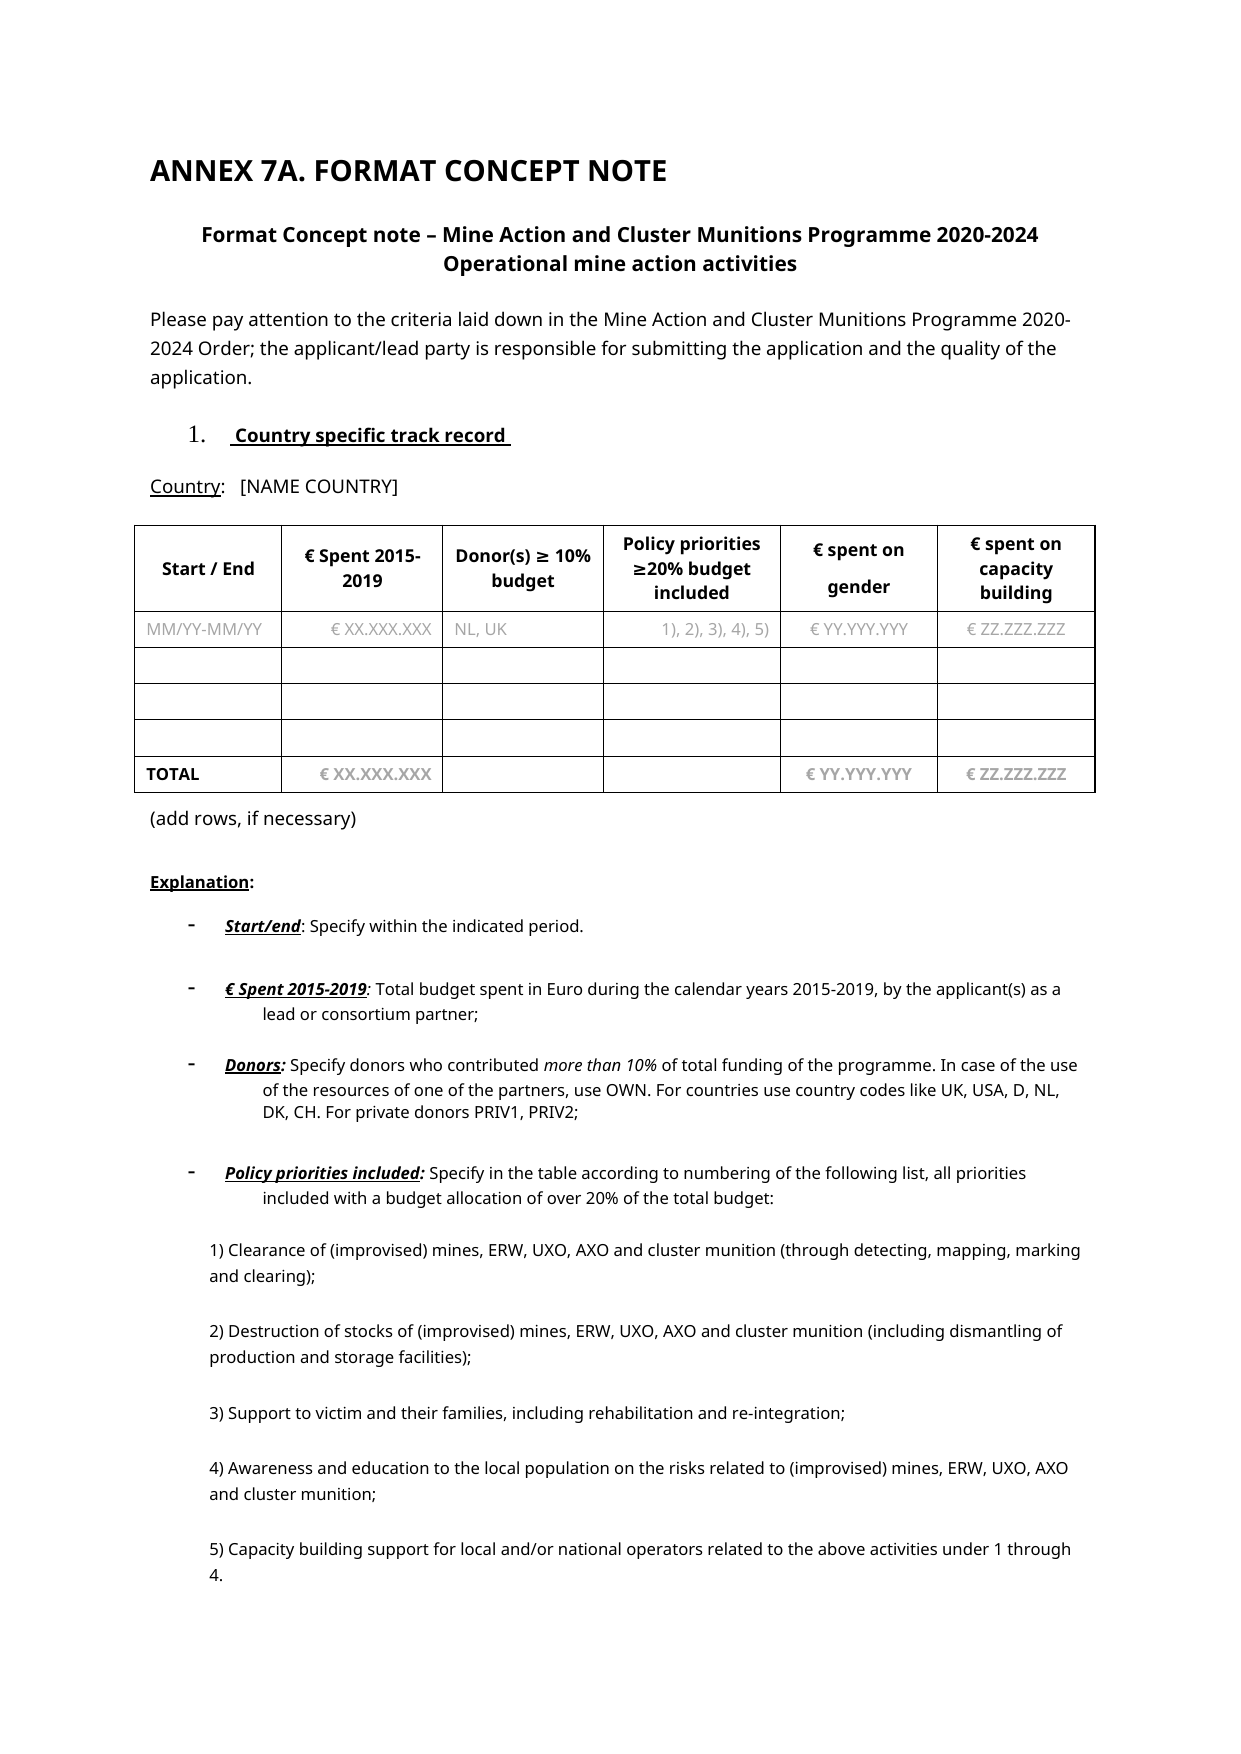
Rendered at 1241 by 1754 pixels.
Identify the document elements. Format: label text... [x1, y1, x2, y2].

table_header Start / End [135, 526, 281, 611]
table_cell [604, 757, 780, 792]
table_header Donor(s) ≥ 10% budget [443, 526, 603, 611]
text 2) Destruction of stocks of (improvised) mines, ERW, UXO, AXO and cluster munition (including dismantling of production and storage facilities); [209, 1320, 1090, 1369]
table_header € spent on gender [781, 526, 937, 611]
table_cell € ZZ.ZZZ.ZZZ [938, 612, 1094, 647]
list € Spent 2015-2019: Total budget spent in Euro during the calendar years 2015-2019, by the applicant(s) as a lead or consortium partner; [187, 969, 1090, 1025]
table_cell [443, 720, 603, 756]
list Start/end: Specify within the indicated period. [187, 905, 1090, 939]
table_cell [443, 648, 603, 683]
table_cell TOTAL [135, 757, 281, 792]
table_cell [135, 720, 281, 756]
table_cell [938, 648, 1094, 683]
table_cell NL, UK [443, 612, 603, 647]
table_cell [443, 684, 603, 719]
text (add rows, if necessary) [150, 805, 1090, 831]
table_cell € ZZ.ZZZ.ZZZ [938, 757, 1094, 792]
text Format Concept note – Mine Action and Cluster Munitions Programme 2020-2024 [150, 220, 1090, 249]
text Explanation: [150, 870, 1090, 893]
table_cell [781, 648, 937, 683]
table_cell [282, 684, 442, 719]
table_cell 1), 2), 3), 4), 5) [604, 612, 780, 647]
table_header € Spent 2015-2019 [282, 526, 442, 611]
text 4) Awareness and education to the local population on the risks related to (improvised) mines, ERW, UXO, AXO and cluster munition; [209, 1456, 1090, 1505]
text 1) Clearance of (improvised) mines, ERW, UXO, AXO and cluster munition (through detecting, mapping, marking and clearing); [209, 1239, 1090, 1287]
text 3) Support to victim and their families, including rehabilitation and re-integration; [209, 1401, 1090, 1424]
table_cell [938, 720, 1094, 756]
text Please pay attention to the criteria laid down in the Mine Action and Cluster Munitions Programme 2020-2024 Order; the applicant/lead party is responsible for submitting the application and the quality of the application. [150, 302, 1090, 419]
table_cell [604, 648, 780, 683]
table_cell [938, 684, 1094, 719]
table_cell € YY.YYY.YYY [781, 757, 937, 792]
table_cell € XX.XXX.XXX [282, 612, 442, 647]
table_cell [282, 648, 442, 683]
table_cell [135, 684, 281, 719]
text ANNEX 7A. FORMAT CONCEPT NOTE [150, 150, 1090, 190]
table_cell [781, 720, 937, 756]
list Country specific track record [187, 419, 1090, 448]
table_header € spent on capacity building [938, 526, 1094, 611]
table_cell [135, 648, 281, 683]
table_cell € XX.XXX.XXX [282, 757, 442, 792]
text Operational mine action activities [150, 249, 1090, 277]
table_cell [604, 720, 780, 756]
text 5) Capacity building support for local and/or national operators related to the above activities under 1 through 4. [209, 1538, 1090, 1586]
text Country: [NAME COUNTRY] [150, 473, 1090, 499]
table_cell € YY.YYY.YYY [781, 612, 937, 647]
list Donors: Specify donors who contributed more than 10% of total funding of the programme. In case of the use of the resources of one of the partners, use OWN. For countries use country codes like UK, USA, D, NL, DK, CH. For private donors PRIV1, PRIV2; [187, 1044, 1090, 1124]
list Policy priorities included: Specify in the table according to numbering of the following list, all priorities included with a budget allocation of over 20% of the total budget: [187, 1153, 1090, 1209]
table_cell [604, 684, 780, 719]
table_cell [282, 720, 442, 756]
table_cell [781, 684, 937, 719]
table_cell MM/YY-MM/YY [135, 612, 281, 647]
table_header Policy priorities ≥20% budget included [604, 526, 780, 611]
table_cell [443, 757, 603, 792]
